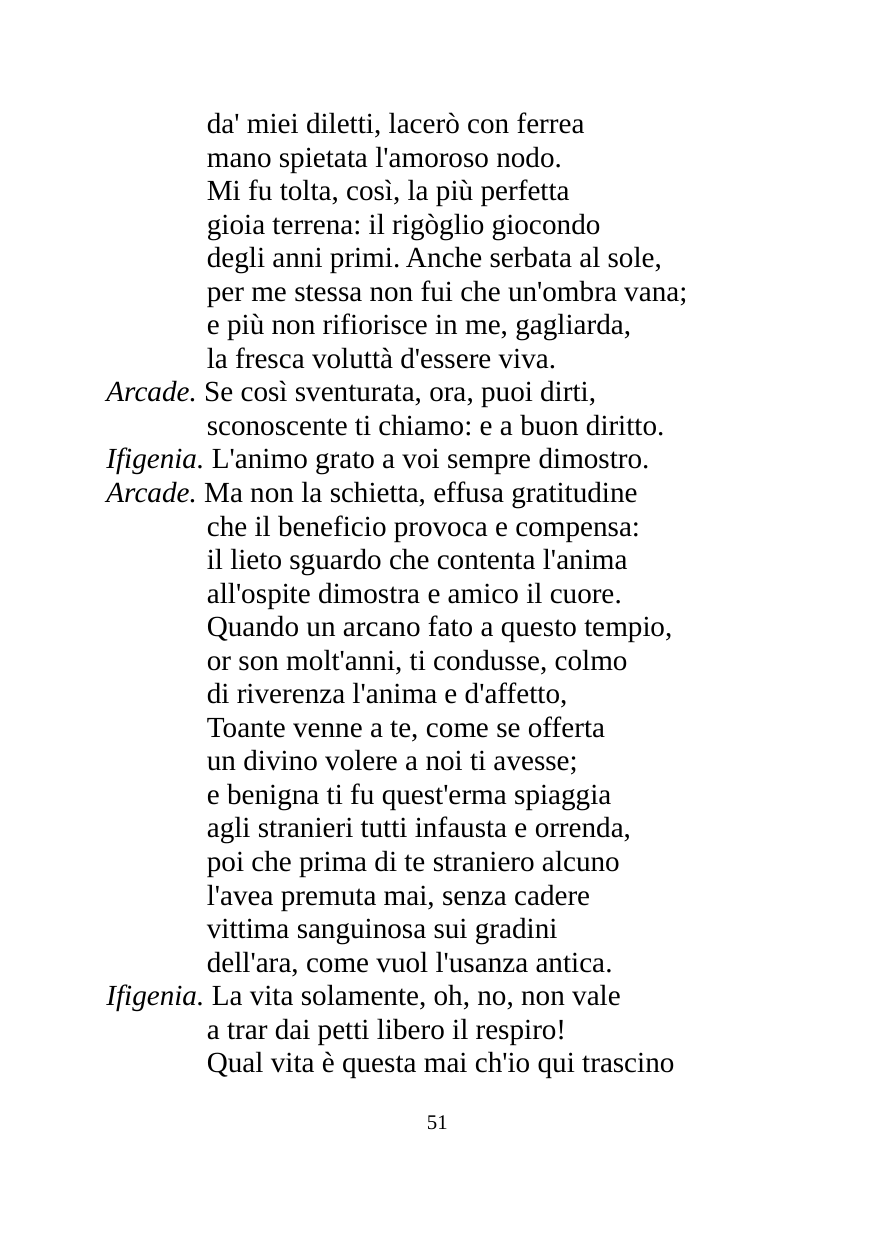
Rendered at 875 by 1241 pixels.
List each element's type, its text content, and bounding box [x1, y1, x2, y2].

text Ifigenia. L'animo grato a voi sempre dimostro. [106, 442, 768, 475]
text Arcade. Se così sventurata, ora, puoi dirti, sconoscente ti chiamo: e a buon diritto. [106, 374, 768, 442]
text Ifigenia. La vita solamente, oh, no, non vale a trar dai petti libero il respiro! Qual vita è questa mai ch'io qui trascino [106, 978, 768, 1079]
text da' miei diletti, lacerò con ferrea mano spietata l'amoroso nodo. Mi fu tolta, così, la più perfetta gioia terrena: il rigòglio giocondo degli anni primi. Anche serbata al sole, per me stessa non fui che un'ombra vana; e più non rifiorisce in me, gagliarda, la fresca voluttà d'essere viva. [106, 106, 768, 374]
text Arcade. Ma non la schietta, effusa gratitudine che il beneficio provoca e compensa: il lieto sguardo che contenta l'anima all'ospite dimostra e amico il cuore. Quando un arcano fato a questo tempio, or son molt'anni, ti condusse, colmo di riverenza l'anima e d'affetto, Toante venne a te, come se offerta un divino volere a noi ti avesse; e benigna ti fu quest'erma spiaggia agli stranieri tutti infausta e orrenda, poi che prima di te straniero alcuno l'avea premuta mai, senza cadere vittima sanguinosa sui gradini dell'ara, come vuol l'usanza antica. [106, 475, 768, 978]
